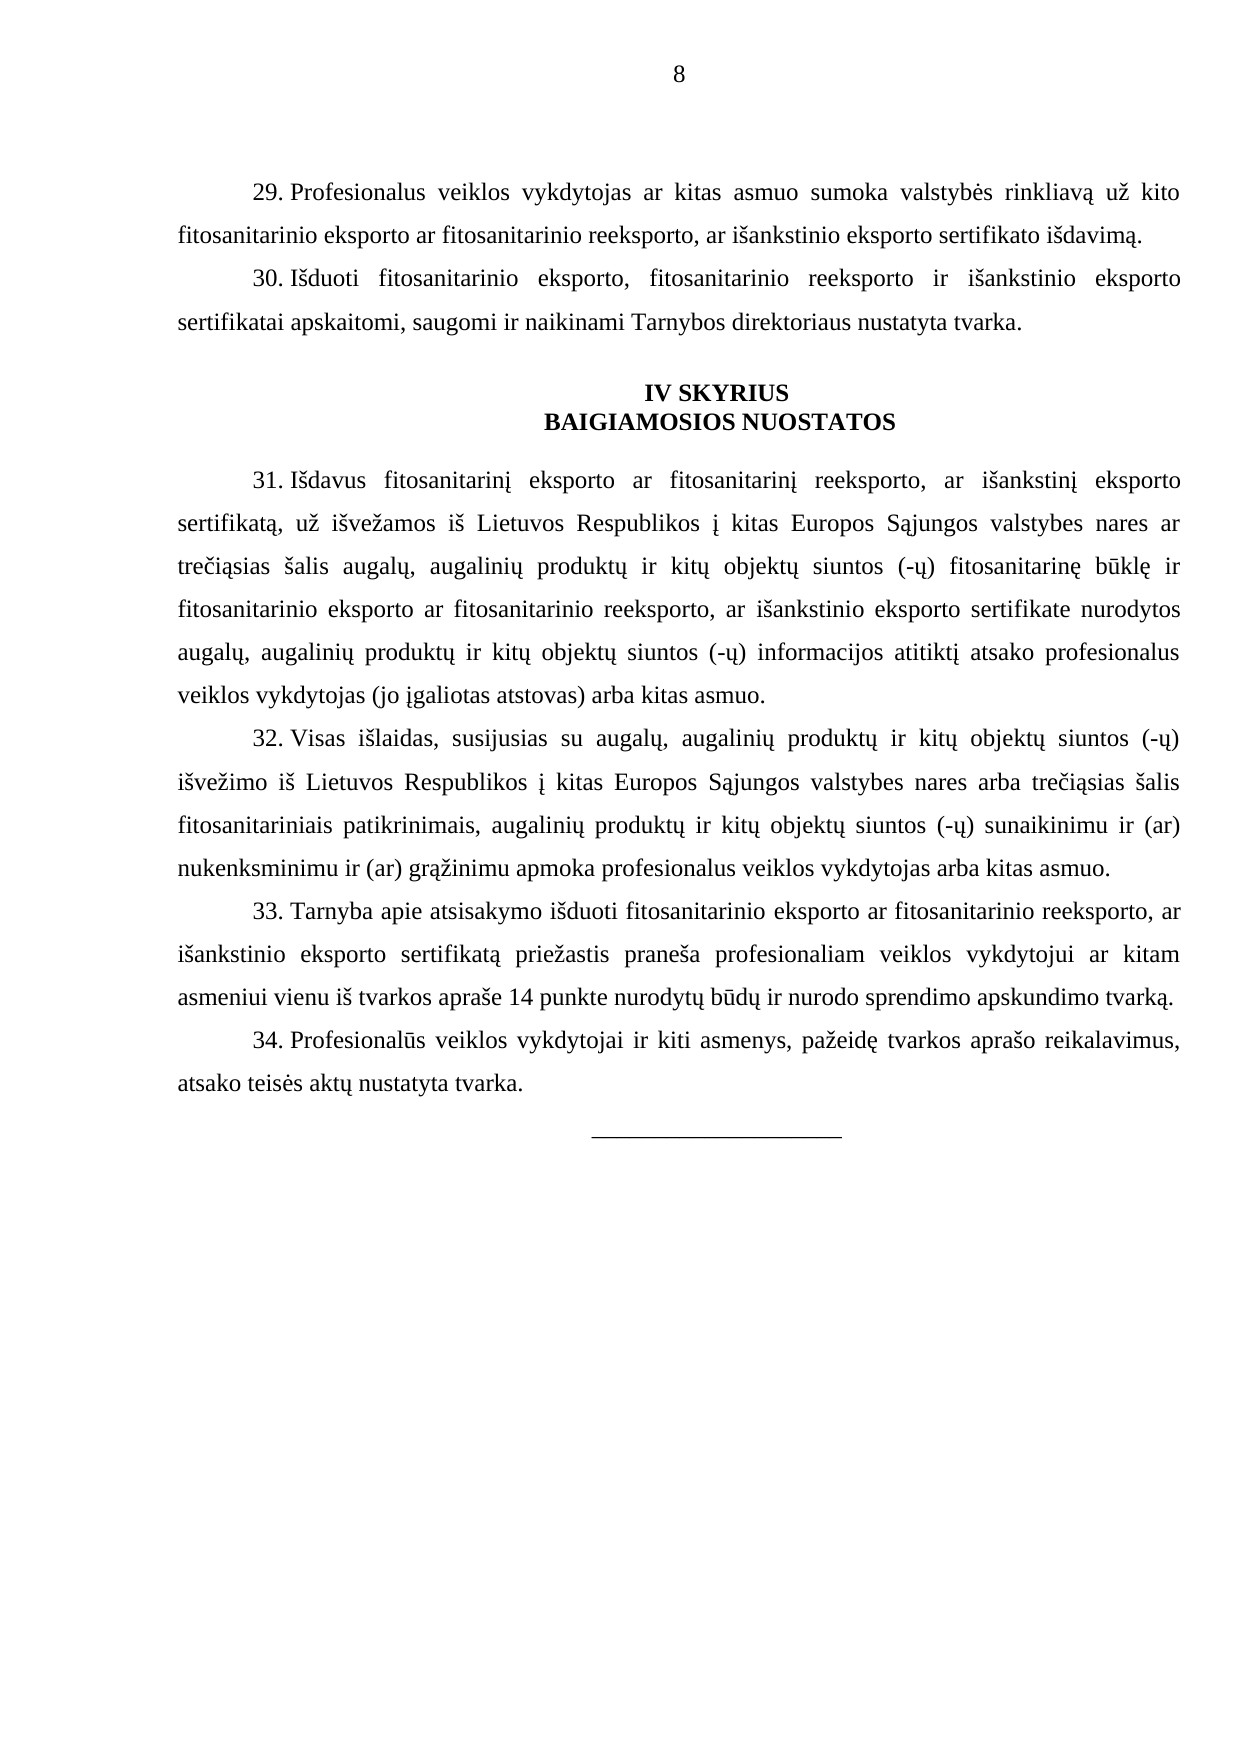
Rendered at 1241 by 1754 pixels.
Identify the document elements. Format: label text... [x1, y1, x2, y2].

text BAIGIAMOSIOS NUOSTATOS [177, 407, 1181, 436]
text ____________________ [177, 1112, 1181, 1140]
text IV SKYRIUS [177, 378, 1181, 407]
text 33. Tarnyba apie atsisakymo išduoti fitosanitarinio eksporto ar fitosanitarinio reeksporto, ar išankstinio eksporto sertifikatą priežastis praneša profesionaliam veiklos vykdytojui ar kitam asmeniui vienu iš tvarkos apraše 14 punkte nurodytų būdų ir nurodo sprendimo apskundimo tvarką. [177, 896, 1181, 1011]
text 32. Visas išlaidas, susijusias su augalų, augalinių produktų ir kitų objektų siuntos (-ų) išvežimo iš Lietuvos Respublikos į kitas Europos Sąjungos valstybes nares arba trečiąsias šalis fitosanitariniais patikrinimais, augalinių produktų ir kitų objektų siuntos (-ų) sunaikinimu ir (ar) nukenksminimu ir (ar) grąžinimu apmoka profesionalus veiklos vykdytojas arba kitas asmuo. [177, 723, 1181, 882]
text 31. Išdavus fitosanitarinį eksporto ar fitosanitarinį reeksporto, ar išankstinį eksporto sertifikatą, už išvežamos iš Lietuvos Respublikos į kitas Europos Sąjungos valstybes nares ar trečiąsias šalis augalų, augalinių produktų ir kitų objektų siuntos (-ų) fitosanitarinę būklę ir fitosanitarinio eksporto ar fitosanitarinio reeksporto, ar išankstinio eksporto sertifikate nurodytos augalų, augalinių produktų ir kitų objektų siuntos (-ų) informacijos atitiktį atsako profesionalus veiklos vykdytojas (jo įgaliotas atstovas) arba kitas asmuo. [177, 465, 1181, 709]
text 34. Profesionalūs veiklos vykdytojai ir kiti asmenys, pažeidę tvarkos aprašo reikalavimus, atsako teisės aktų nustatyta tvarka. [177, 1025, 1181, 1097]
text 30. Išduoti fitosanitarinio eksporto, fitosanitarinio reeksporto ir išankstinio eksporto sertifikatai apskaitomi, saugomi ir naikinami Tarnybos direktoriaus nustatyta tvarka. [177, 263, 1181, 335]
text 29. Profesionalus veiklos vykdytojas ar kitas asmuo sumoka valstybės rinkliavą už kito fitosanitarinio eksporto ar fitosanitarinio reeksporto, ar išankstinio eksporto sertifikato išdavimą. [177, 177, 1181, 249]
